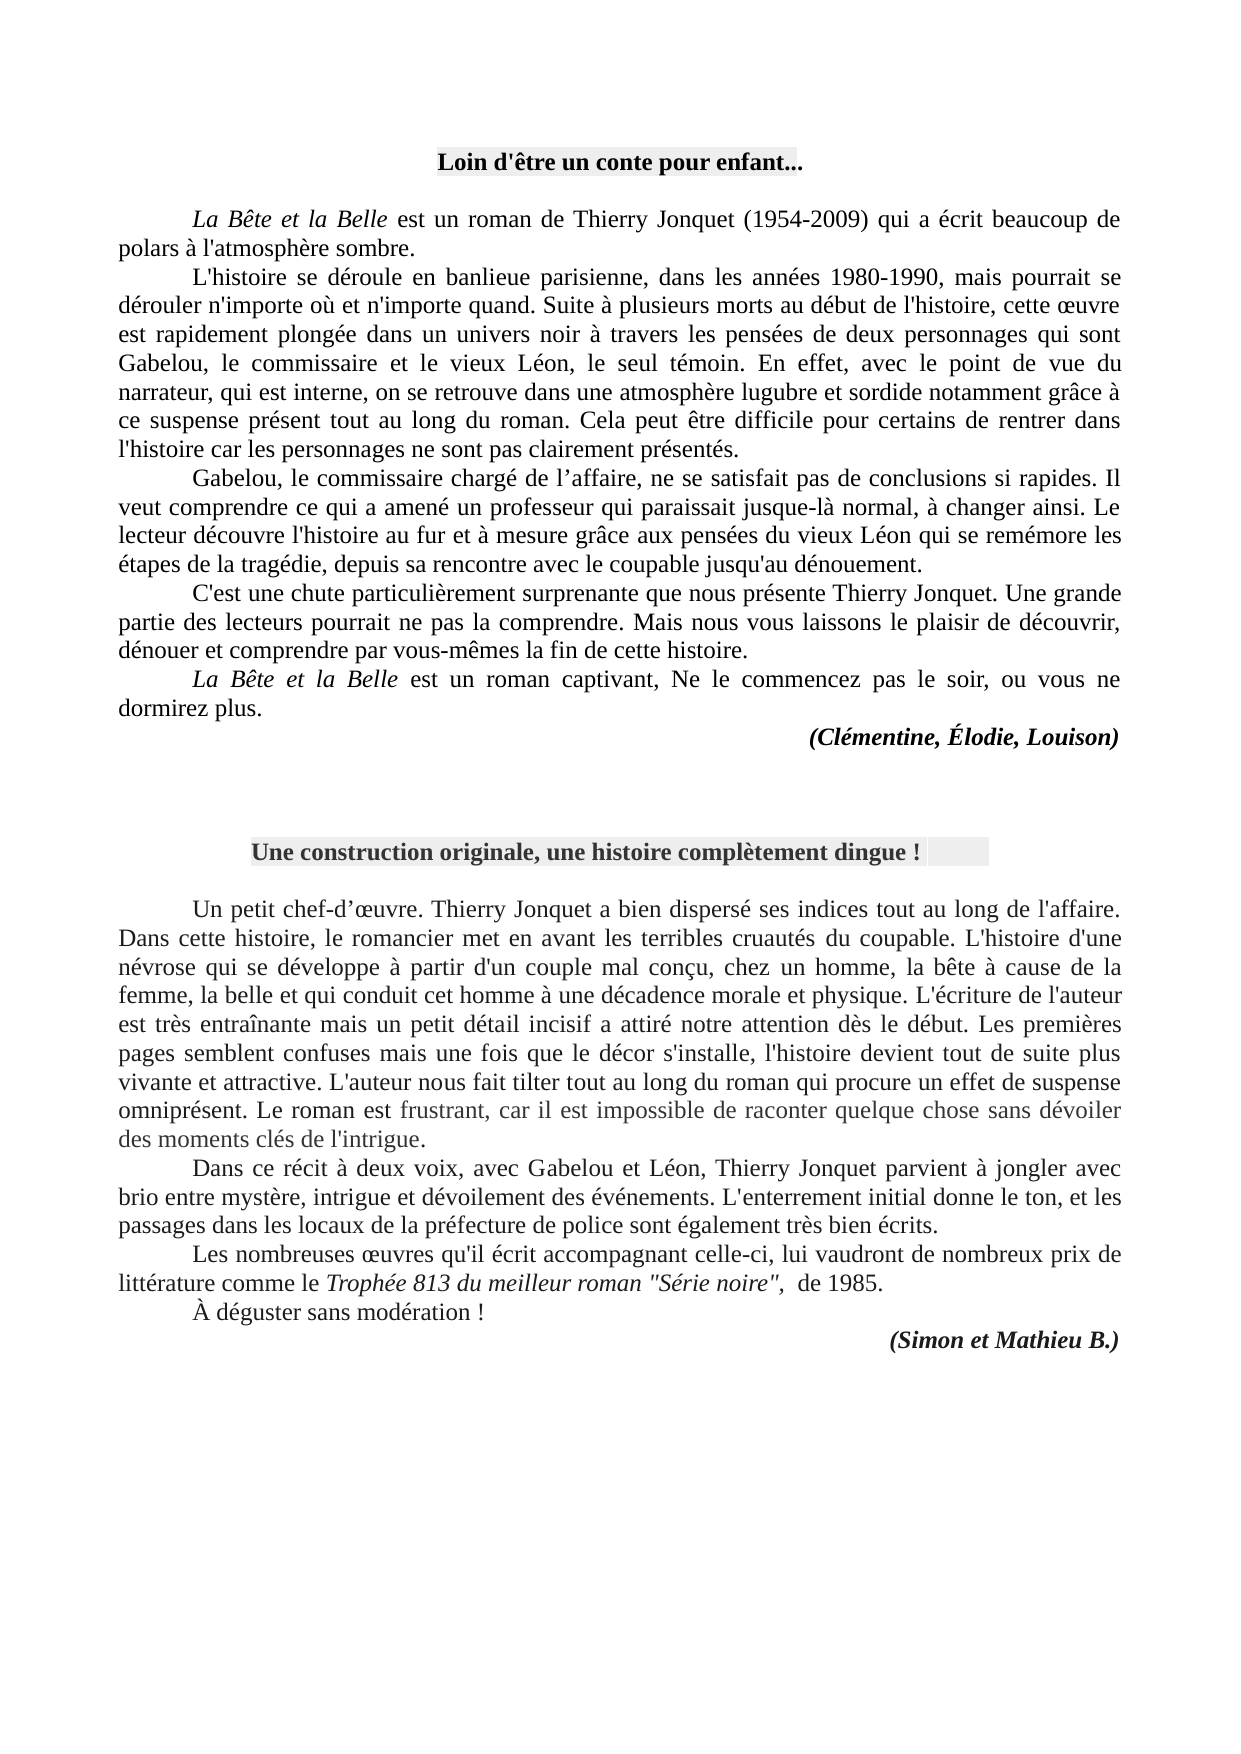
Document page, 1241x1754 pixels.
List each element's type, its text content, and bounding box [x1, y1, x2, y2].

text L'histoire se déroule en banlieue parisienne, dans les années 1980-1990, mais pourrait se dérouler n'importe où et n'importe quand. Suite à plusieurs morts au début de l'histoire, cette œuvre est rapidement plongée dans un univers noir à travers les pensées de deux personnages qui sont Gabelou, le commissaire et le vieux Léon, le seul témoin. En effet, avec le point de vue du narrateur, qui est interne, on se retrouve dans une atmosphère lugubre et sordide notamment grâce à ce suspense présent tout au long du roman. Cela peut être difficile pour certains de rentrer dans l'histoire car les personnages ne sont pas clairement présentés. [118, 262, 1122, 463]
text Une construction originale, une histoire complètement dingue ! [118, 837, 1122, 866]
text Un petit chef-d’œuvre. Thierry Jonquet a bien dispersé ses indices tout au long de l'affaire. Dans cette histoire, le romancier met en avant les terribles cruautés du coupable. L'histoire d'une névrose qui se développe à partir d'un couple mal conçu, chez un homme, la bête à cause de la femme, la belle et qui conduit cet homme à une décadence morale et physique. L'écriture de l'auteur est très entraînante mais un petit détail incisif a attiré notre attention dès le début. Les premières pages semblent confuses mais une fois que le décor s'installe, l'histoire devient tout de suite plus vivante et attractive. L'auteur nous fait tilter tout au long du roman qui procure un effet de suspense omniprésent. Le roman est frustrant, car il est impossible de raconter quelque chose sans dévoiler des moments clés de l'intrigue. [118, 894, 1122, 1153]
text À déguster sans modération ! [118, 1297, 1122, 1326]
text Gabelou, le commissaire chargé de l’affaire, ne se satisfait pas de conclusions si rapides. Il veut comprendre ce qui a amené un professeur qui paraissait jusque-là normal, à changer ainsi. Le lecteur découvre l'histoire au fur et à mesure grâce aux pensées du vieux Léon qui se remémore les étapes de la tragédie, depuis sa rencontre avec le coupable jusqu'au dénouement. [118, 463, 1122, 578]
text (Simon et Mathieu B.) [118, 1326, 1122, 1354]
text Dans ce récit à deux voix, avec Gabelou et Léon, Thierry Jonquet parvient à jongler avec brio entre mystère, intrigue et dévoilement des événements. L'enterrement initial donne le ton, et les passages dans les locaux de la préfecture de police sont également très bien écrits. [118, 1153, 1122, 1239]
text Loin d'être un conte pour enfant... [118, 147, 1122, 176]
text La Bête et la Belle est un roman captivant, Ne le commencez pas le soir, ou vous ne dormirez plus. [118, 664, 1122, 722]
text La Bête et la Belle est un roman de Thierry Jonquet (1954-2009) qui a écrit beaucoup de polars à l'atmosphère sombre. [118, 204, 1122, 262]
text Les nombreuses œuvres qu'il écrit accompagnant celle-ci, lui vaudront de nombreux prix de littérature comme le Trophée 813 du meilleur roman "Série noire", de 1985. [118, 1239, 1122, 1297]
text (Clémentine, Élodie, Louison) [118, 722, 1122, 751]
text C'est une chute particulièrement surprenante que nous présente Thierry Jonquet. Une grande partie des lecteurs pourrait ne pas la comprendre. Mais nous vous laissons le plaisir de découvrir, dénouer et comprendre par vous-mêmes la fin de cette histoire. [118, 578, 1122, 664]
